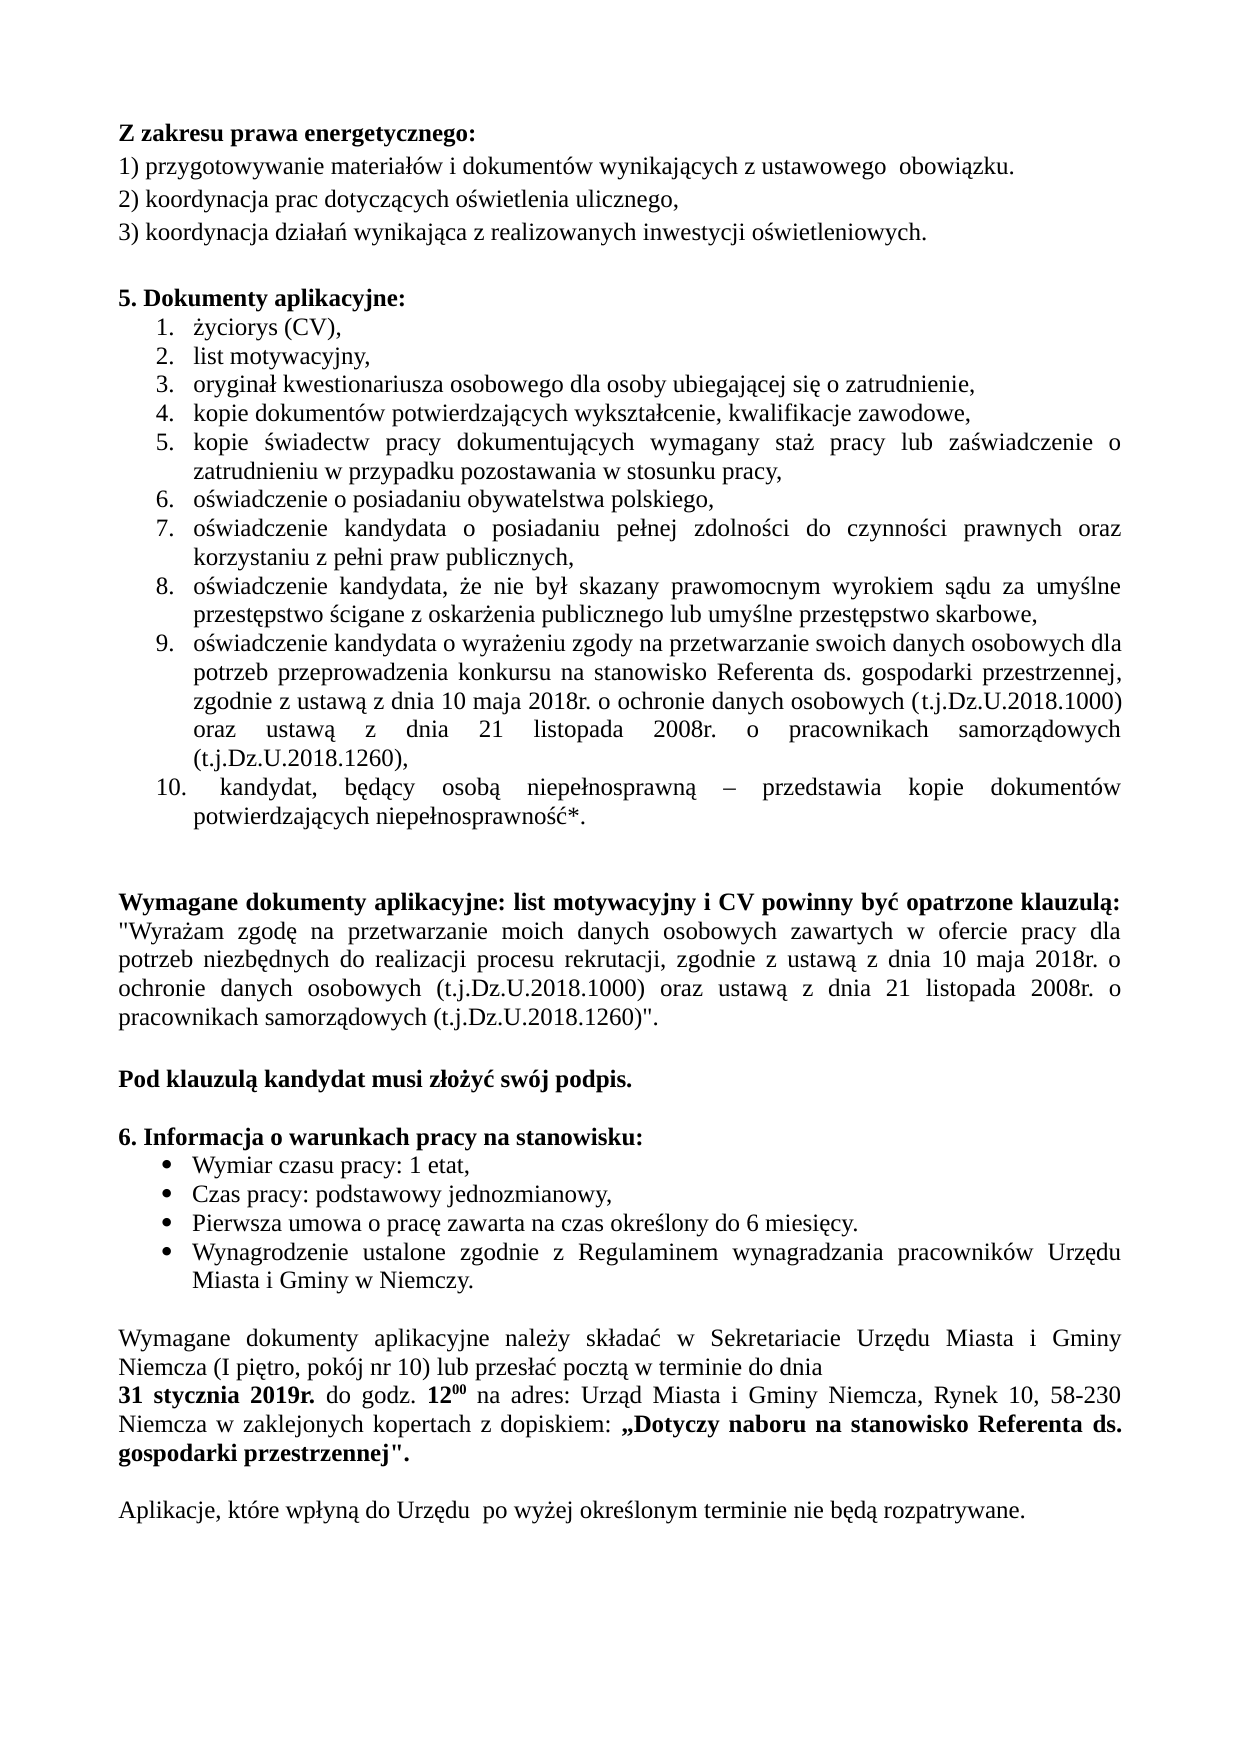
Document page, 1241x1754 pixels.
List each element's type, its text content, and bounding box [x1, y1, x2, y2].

list 2) koordynacja prac dotyczących oświetlenia ulicznego, [118, 184, 1122, 213]
list kopie świadectw pracy dokumentujących wymagany staż pracy lub zaświadczenie o zatrudnieniu w przypadku pozostawania w stosunku pracy, [156, 427, 1122, 484]
list oryginał kwestionariusza osobowego dla osoby ubiegającej się o zatrudnienie, [156, 369, 1122, 398]
list Z zakresu prawa energetycznego: [118, 118, 1122, 147]
text 5. Dokumenty aplikacyjne: [118, 283, 1122, 312]
list kopie dokumentów potwierdzających wykształcenie, kwalifikacje zawodowe, [156, 398, 1122, 427]
text Wymagane dokumenty aplikacyjne należy składać w Sekretariacie Urzędu Miasta i Gminy Niemcza (I piętro, pokój nr 10) lub przesłać pocztą w terminie do dnia [118, 1323, 1122, 1381]
list Pierwsza umowa o pracę zawarta na czas określony do 6 miesięcy. [162, 1208, 1122, 1237]
list oświadczenie kandydata o wyrażeniu zgody na przetwarzanie swoich danych osobowych dla potrzeb przeprowadzenia konkursu na stanowisko Referenta ds. gospodarki przestrzennej, zgodnie z ustawą z dnia 10 maja 2018r. o ochronie danych osobowych (t.j.Dz.U.2018.1000) oraz ustawą z dnia 21 listopada 2008r. o pracownikach samorządowych (t.j.Dz.U.2018.1260), [156, 628, 1122, 772]
list kandydat, będący osobą niepełnosprawną – przedstawia kopie dokumentów potwierdzających niepełnosprawność*. [156, 772, 1122, 829]
text Aplikacje, które wpłyną do Urzędu po wyżej określonym terminie nie będą rozpatrywane. [118, 1496, 1122, 1524]
text 6. Informacja o warunkach pracy na stanowisku: [118, 1122, 1122, 1151]
list 3) koordynacja działań wynikająca z realizowanych inwestycji oświetleniowych. [118, 217, 1122, 246]
list Wynagrodzenie ustalone zgodnie z Regulaminem wynagradzania pracowników Urzędu Miasta i Gminy w Niemczy. [162, 1237, 1122, 1294]
list list motywacyjny, [156, 341, 1122, 369]
list oświadczenie kandydata o posiadaniu pełnej zdolności do czynności prawnych oraz korzystaniu z pełni praw publicznych, [156, 513, 1122, 571]
list 1) przygotowywanie materiałów i dokumentów wynikających z ustawowego obowiązku. [118, 151, 1122, 180]
text Wymagane dokumenty aplikacyjne: list motywacyjny i CV powinny być opatrzone klauzulą: "Wyrażam zgodę na przetwarzanie moich danych osobowych zawartych w ofercie pracy dla potrzeb niezbędnych do realizacji procesu rekrutacji, zgodnie z ustawą z dnia 10 maja 2018r. o ochronie danych osobowych (t.j.Dz.U.2018.1000) oraz ustawą z dnia 21 listopada 2008r. o pracownikach samorządowych (t.j.Dz.U.2018.1260)". [118, 887, 1122, 1031]
list Czas pracy: podstawowy jednozmianowy, [162, 1179, 1122, 1208]
list oświadczenie kandydata, że nie był skazany prawomocnym wyrokiem sądu za umyślne przestępstwo ścigane z oskarżenia publicznego lub umyślne przestępstwo skarbowe, [156, 571, 1122, 628]
text Pod klauzulą kandydat musi złożyć swój podpis. [118, 1064, 1122, 1093]
list oświadczenie o posiadaniu obywatelstwa polskiego, [156, 484, 1122, 513]
text 31 stycznia 2019r. do godz. 1200 na adres: Urząd Miasta i Gminy Niemcza, Rynek 10, 58-230 Niemcza w zaklejonych kopertach z dopiskiem: „Dotyczy naboru na stanowisko Referenta ds. gospodarki przestrzennej". [118, 1381, 1122, 1467]
list życiorys (CV), [156, 312, 1122, 341]
list Wymiar czasu pracy: 1 etat, [162, 1151, 1122, 1179]
